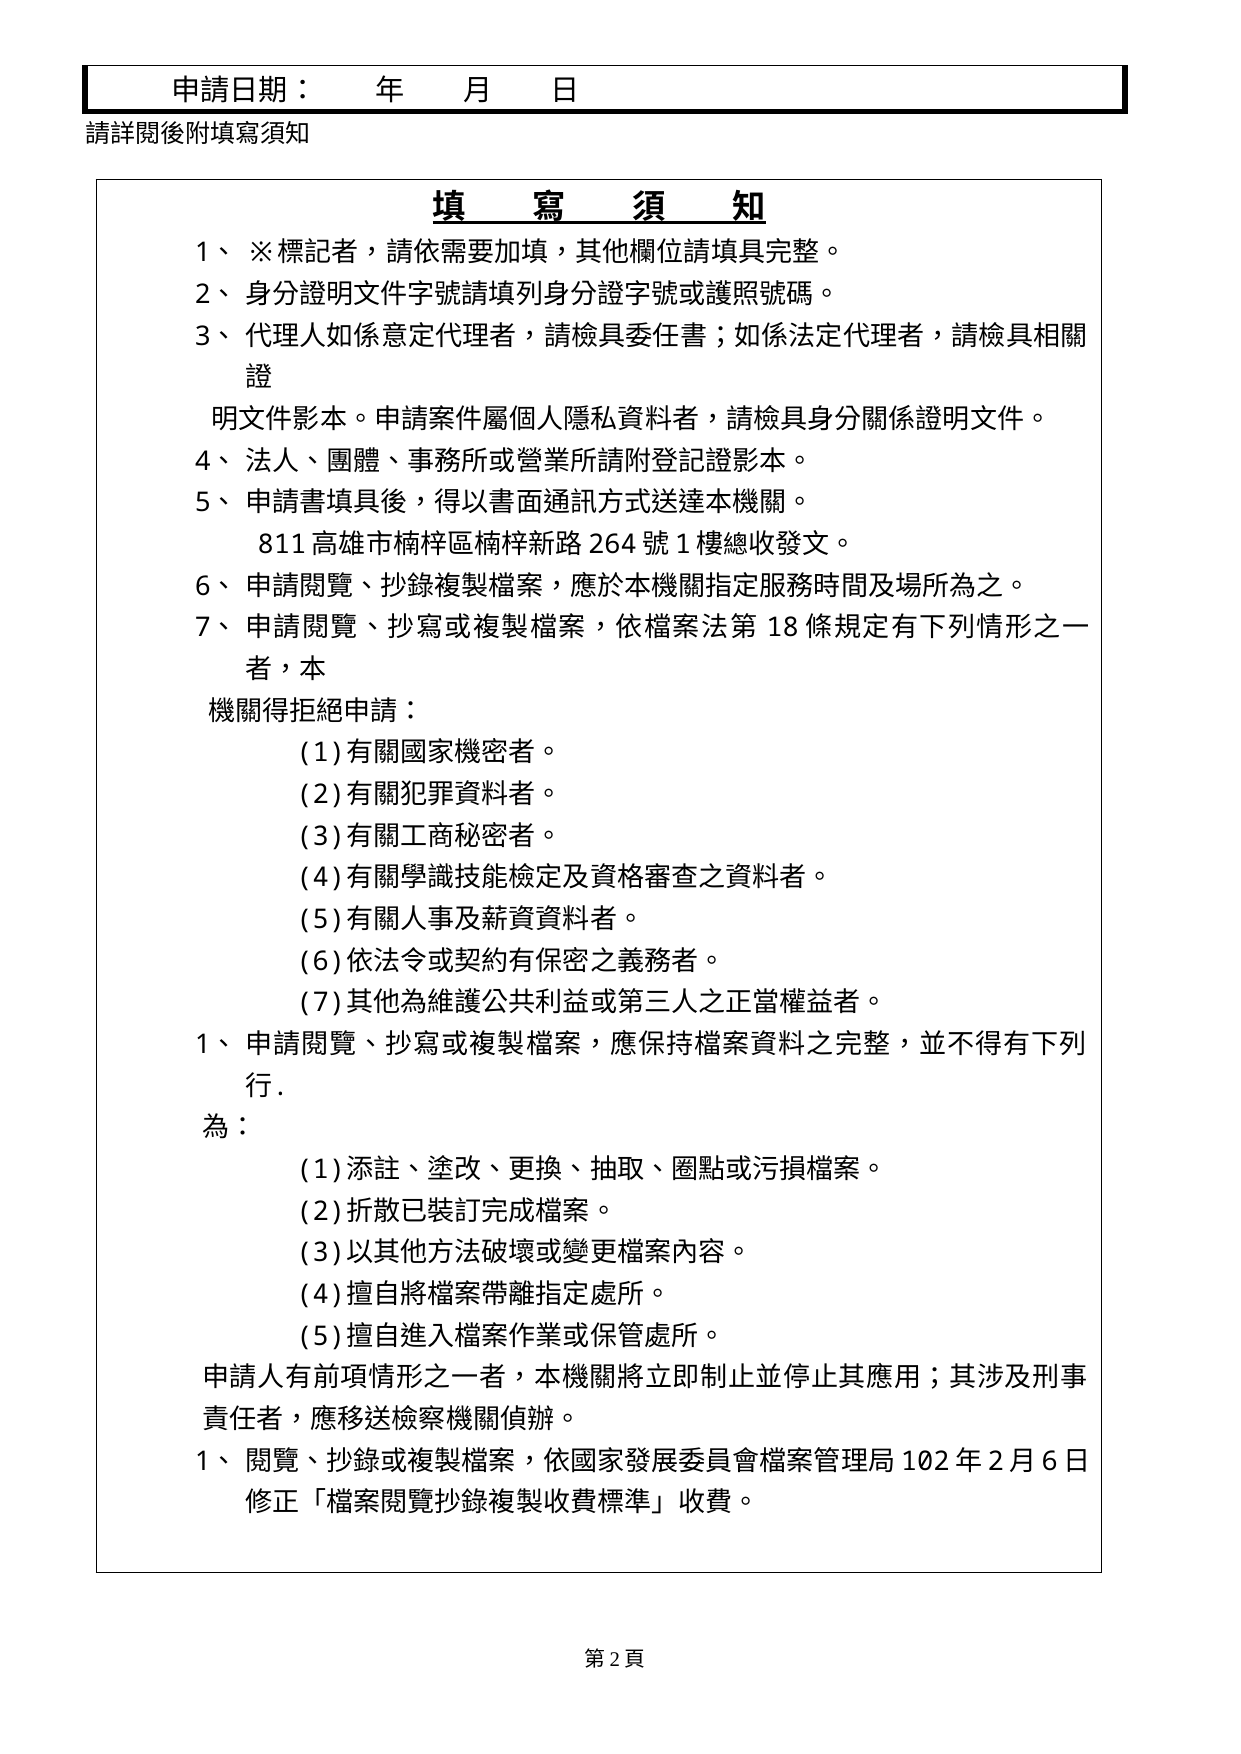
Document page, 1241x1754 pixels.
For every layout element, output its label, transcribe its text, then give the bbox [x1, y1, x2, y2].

table_header 填 寫 須 知 ※標記者，請依需要加填，其他欄位請填具完整。 身分證明文件字號請填列身分證字號或護照號碼。 代理人如係意定代理者，請檢具委任書；如係法定代理者，請檢具相關證 明文件影本。申請案件屬個人隱私資料者，請檢具身分關係證明文件。 法人、團體、事務所或營業所請附登記證影本。 申請書填具後，得以書面通訊方式送達本機關。 811高雄市楠梓區楠梓新路264號1樓總收發文。 申請閱覽、抄錄複製檔案，應於本機關指定服務時間及場所為之。 申請閱覽、抄寫或複製檔案，依檔案法第18條規定有下列情形之一者，本 機關得拒絕申請： 有關國家機密者。 有關犯罪資料者。 有關工商秘密者。 有關學識技能檢定及資格審查之資料者。 有關人事及薪資資料者。 依法令或契約有保密之義務者。 其他為維護公共利益或第三人之正當權益者。 申請閱覽、抄寫或複製檔案，應保持檔案資料之完整，並不得有下列行. 為： 添註、塗改、更換、抽取、圈點或污損檔案。 折散已裝訂完成檔案。 以其他方法破壞或變更檔案內容。 擅自將檔案帶離指定處所。 擅自進入檔案作業或保管處所。 申請人有前項情形之一者，本機關將立即制止並停止其應用；其涉及刑事責任者，應移送檢察機關偵辦。 閱覽、抄錄或複製檔案，依國家發展委員會檔案管理局102年2月6日修正「檔案閱覽抄錄複製收費標準」收費。 [97, 180, 1101, 1572]
table_cell 申請日期： 年 月 日 [88, 66, 1122, 109]
text 請詳閱後附填寫須知 [85, 114, 1144, 150]
